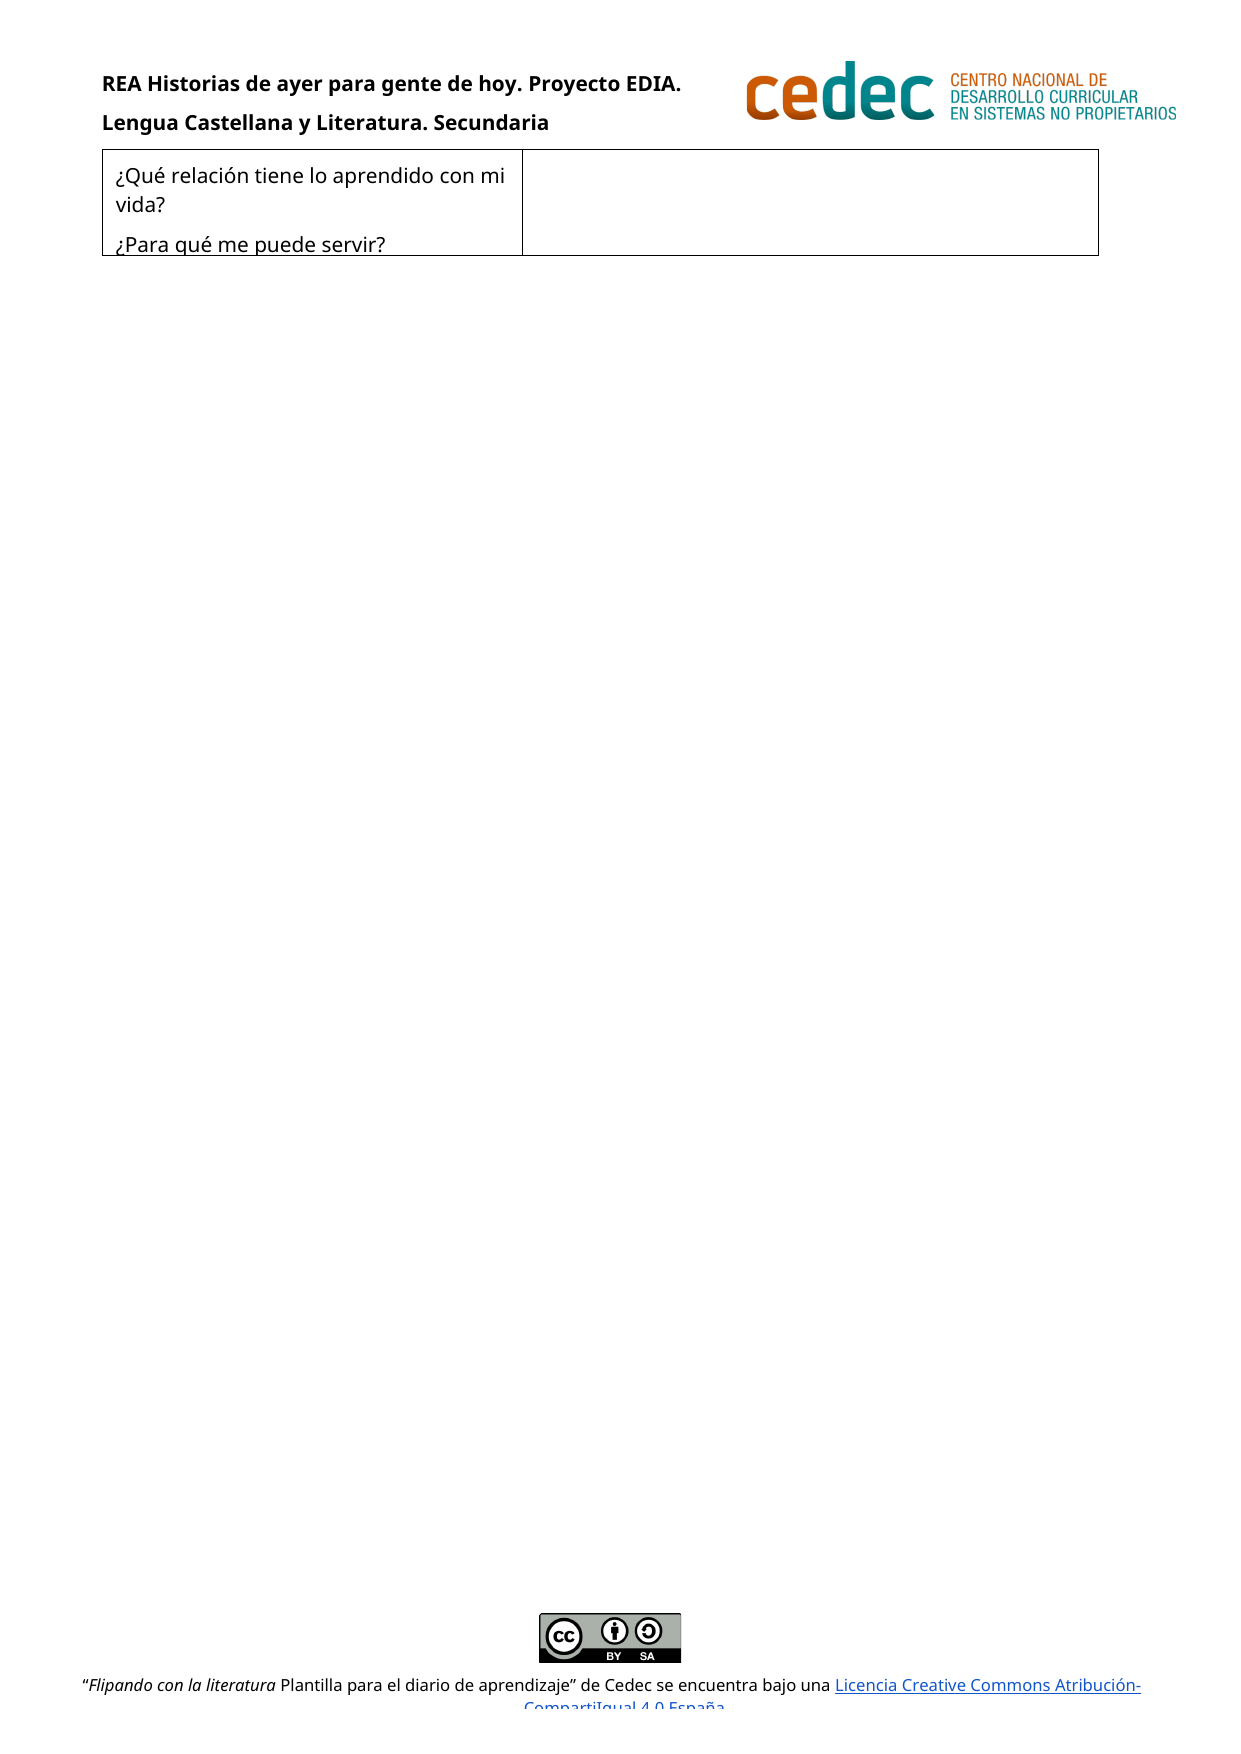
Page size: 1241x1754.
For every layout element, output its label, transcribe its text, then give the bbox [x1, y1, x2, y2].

picture [746, 61, 1176, 120]
picture [539, 1613, 682, 1663]
table_cell ¿Qué relación tiene lo aprendido con mi vida? ¿Para qué me puede servir? [103, 150, 522, 255]
table_cell [523, 150, 1098, 255]
